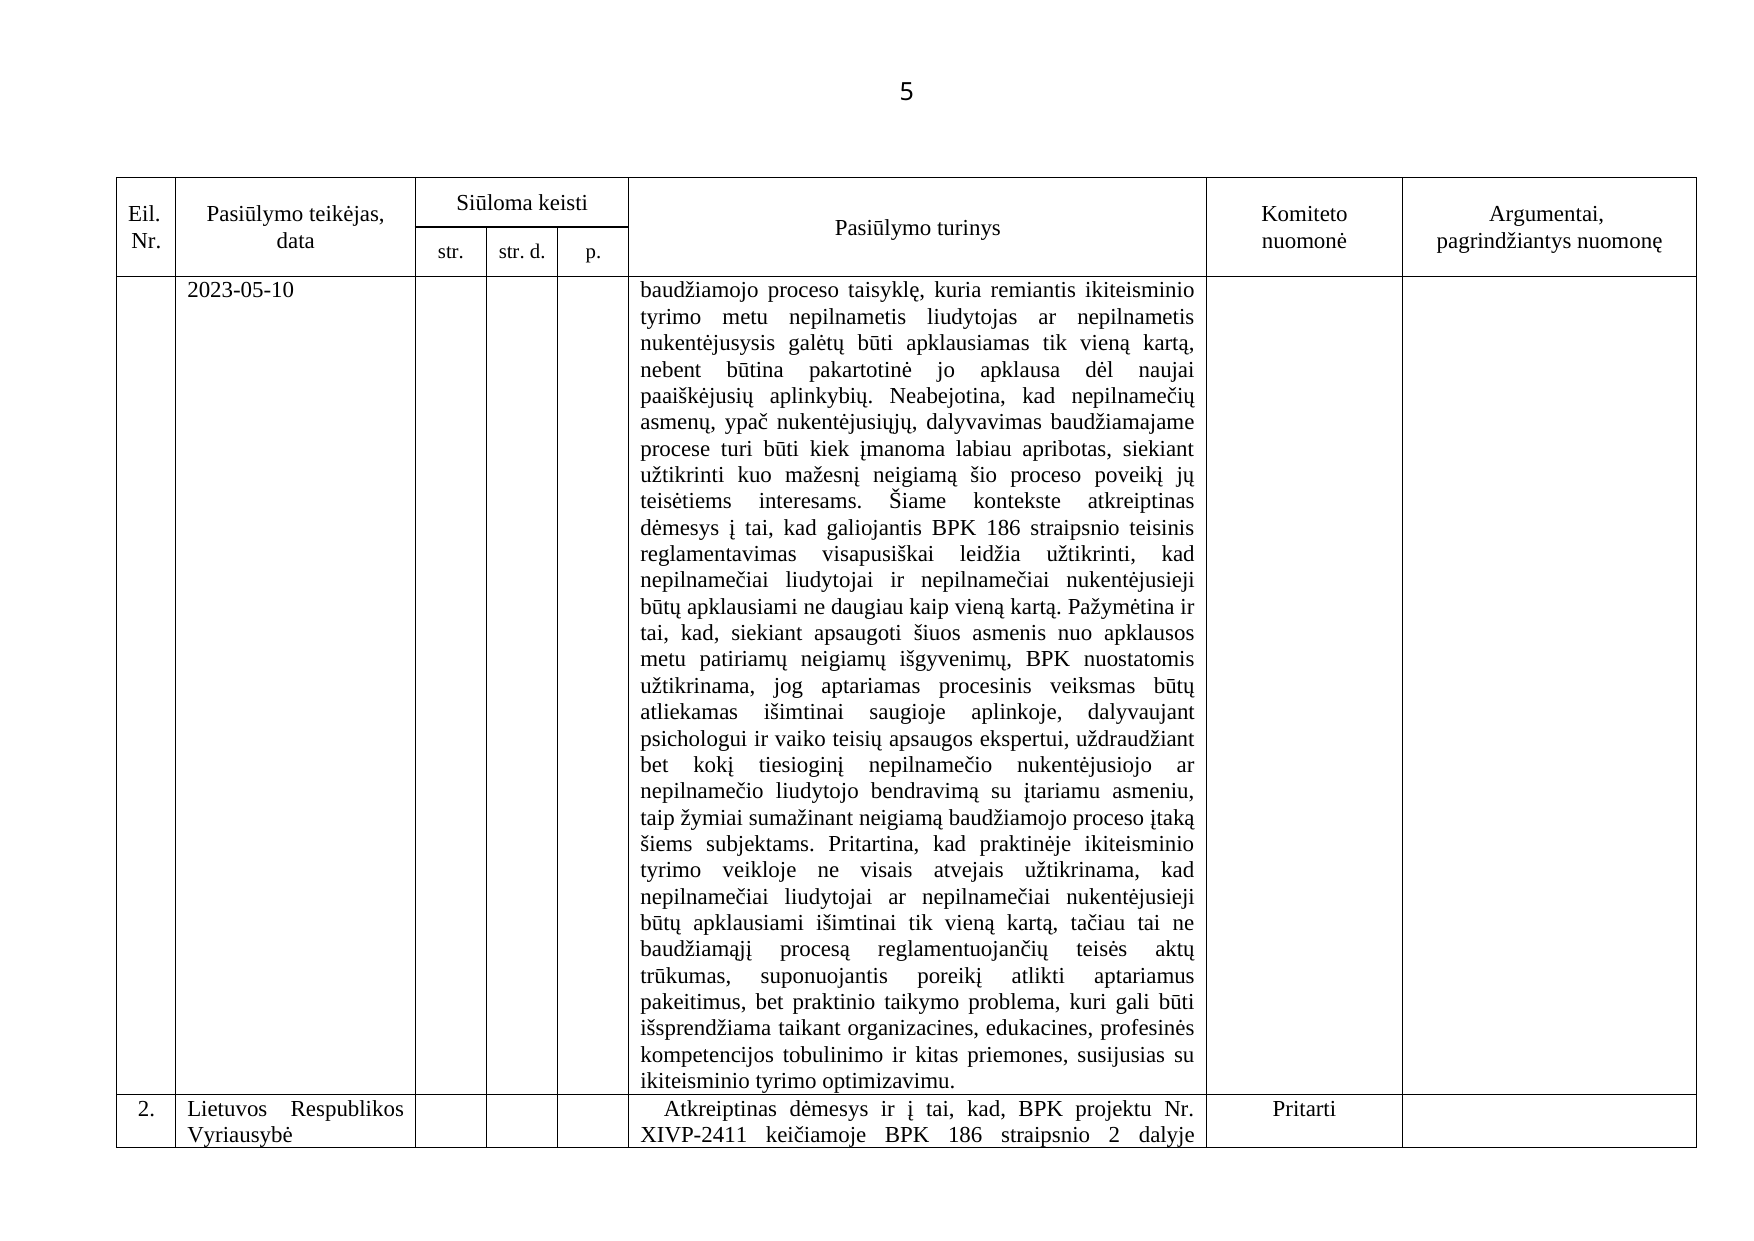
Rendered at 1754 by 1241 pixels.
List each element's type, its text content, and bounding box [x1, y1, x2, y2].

table_cell [487, 1095, 557, 1147]
table_cell [416, 1095, 486, 1147]
table_cell Atkreiptinas dėmesys ir į tai, kad, BPK projektu Nr. XIVP-2411 keičiamoje BPK 186 straipsnio 2 dalyje [629, 1095, 1206, 1147]
table_cell [558, 1095, 628, 1147]
table_cell Lietuvos Respublikos Vyriausybė [176, 1095, 415, 1147]
table_cell baudžiamojo proceso taisyklę, kuria remiantis ikiteisminio tyrimo metu nepilnametis liudytojas ar nepilnametis nukentėjusysis galėtų būti apklausiamas tik vieną kartą, nebent būtina pakartotinė jo apklausa dėl naujai paaiškėjusių aplinkybių. Neabejotina, kad nepilnamečių asmenų, ypač nukentėjusiųjų, dalyvavimas baudžiamajame procese turi būti kiek įmanoma labiau apribotas, siekiant užtikrinti kuo mažesnį neigiamą šio proceso poveikį jų teisėtiems interesams. Šiame kontekste atkreiptinas dėmesys į tai, kad galiojantis BPK 186 straipsnio teisinis reglamentavimas visapusiškai leidžia užtikrinti, kad nepilnamečiai liudytojai ir nepilnamečiai nukentėjusieji būtų apklausiami ne daugiau kaip vieną kartą. Pažymėtina ir tai, kad, siekiant apsaugoti šiuos asmenis nuo apklausos metu patiriamų neigiamų išgyvenimų, BPK nuostatomis užtikrinama, jog aptariamas procesinis veiksmas būtų atliekamas išimtinai saugioje aplinkoje, dalyvaujant psichologui ir vaiko teisių apsaugos ekspertui, uždraudžiant bet kokį tiesioginį nepilnamečio nukentėjusiojo ar nepilnamečio liudytojo bendravimą su įtariamu asmeniu, taip žymiai sumažinant neigiamą baudžiamojo proceso įtaką šiems subjektams. Pritartina, kad praktinėje ikiteisminio tyrimo veikloje ne visais atvejais užtikrinama, kad nepilnamečiai liudytojai ar nepilnamečiai nukentėjusieji būtų apklausiami išimtinai tik vieną kartą, tačiau tai ne baudžiamąjį procesą reglamentuojančių teisės aktų trūkumas, suponuojantis poreikį atlikti aptariamus pakeitimus, bet praktinio taikymo problema, kuri gali būti išsprendžiama taikant organizacines, edukacines, profesinės kompetencijos tobulinimo ir kitas priemones, susijusias su ikiteisminio tyrimo optimizavimu. [629, 277, 1206, 1093]
table_cell [1403, 1095, 1696, 1147]
table_cell str. d. [487, 228, 557, 276]
table_cell 2. [117, 1095, 175, 1147]
table_header Siūloma keisti [416, 178, 628, 226]
table_cell [487, 277, 557, 1093]
table_header Pasiūlymo turinys [629, 178, 1206, 276]
table_cell 2023-05-10 [176, 277, 415, 1093]
table_cell [1403, 277, 1696, 1093]
table_header Komiteto nuomonė [1207, 178, 1402, 276]
table_cell [117, 277, 175, 1093]
table_cell [416, 277, 486, 1093]
table_cell [558, 277, 628, 1093]
table_header Pasiūlymo teikėjas, data [176, 178, 415, 276]
table_cell Pritarti [1207, 1095, 1402, 1147]
table_header Argumentai, pagrindžiantys nuomonę [1403, 178, 1696, 276]
table_cell [1207, 277, 1402, 1093]
table_header Eil. Nr. [117, 178, 175, 276]
table_cell p. [558, 228, 628, 276]
table_cell str. [416, 228, 486, 276]
